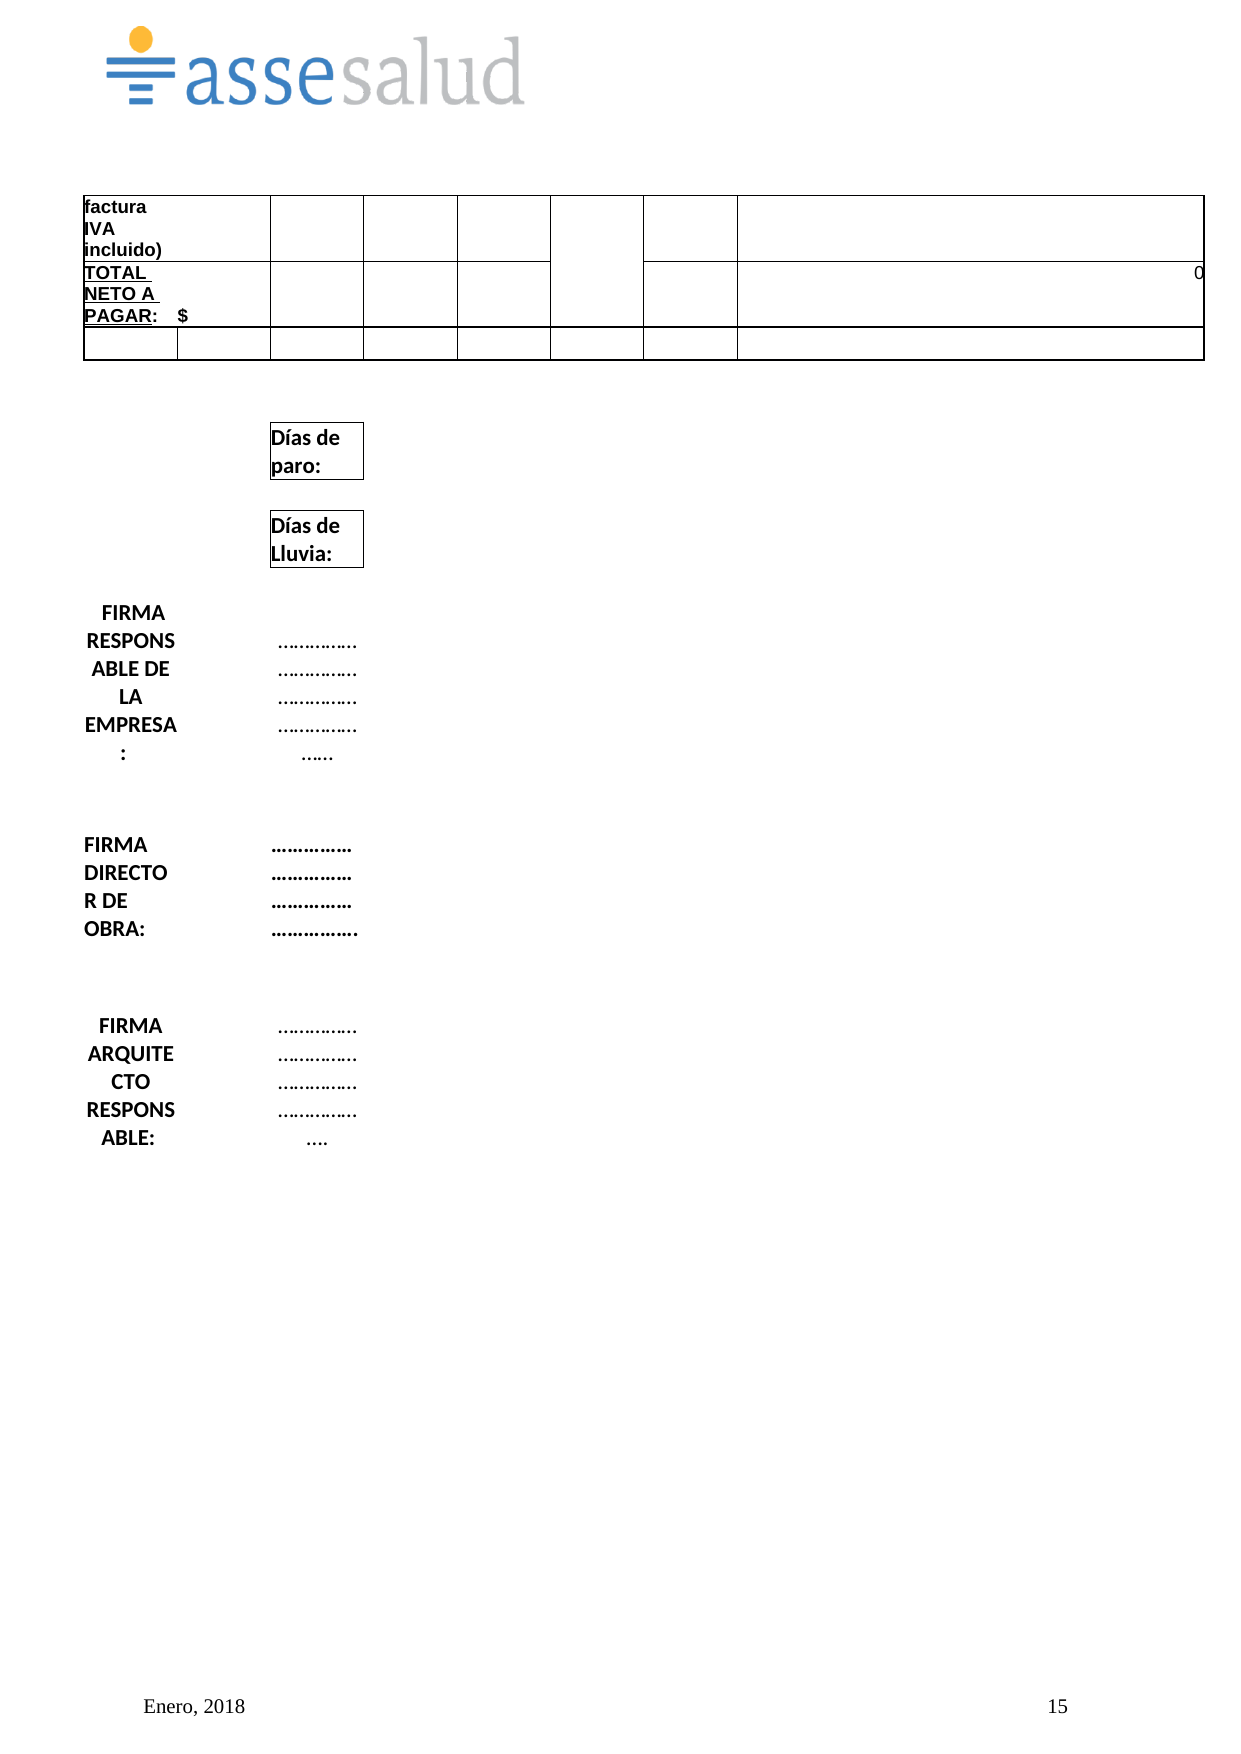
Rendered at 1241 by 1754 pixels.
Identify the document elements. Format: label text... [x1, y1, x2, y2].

table_cell [1018, 422, 1111, 479]
table_cell [364, 1151, 457, 1183]
table_cell [457, 422, 551, 479]
table_cell [84, 766, 177, 831]
table_cell Días de Lluvia: [271, 511, 363, 567]
table_header [1137, 1326, 1143, 1657]
table_cell [84, 943, 177, 1011]
table_cell [271, 766, 364, 831]
table_cell [737, 390, 831, 422]
table_cell [551, 328, 643, 359]
table_cell [177, 510, 270, 567]
table_cell [271, 262, 363, 326]
table_cell [831, 361, 924, 390]
table_cell [84, 422, 177, 479]
picture [106, 26, 525, 105]
table_header [1087, 1326, 1093, 1657]
table_cell TOTAL NETO A PAGAR: [85, 262, 177, 326]
table_cell [458, 262, 550, 326]
table_cell [271, 390, 364, 422]
table_header [762, 1326, 793, 1657]
table_cell [924, 1151, 1017, 1183]
table_cell [737, 479, 831, 510]
table_header [398, 1326, 578, 1657]
table_cell [644, 766, 737, 831]
table_cell [1111, 422, 1204, 479]
table_cell [1018, 943, 1111, 1011]
table_cell [458, 196, 550, 261]
table_cell [177, 479, 271, 510]
table_header [1124, 1326, 1130, 1657]
table_cell [177, 361, 271, 390]
table_cell [1111, 943, 1204, 1011]
table_cell [738, 328, 1203, 359]
table_cell [644, 328, 737, 359]
table_cell [1018, 361, 1204, 390]
table_cell [1111, 390, 1204, 422]
table_cell [364, 328, 457, 359]
table_cell [551, 766, 644, 831]
table_cell [177, 422, 270, 479]
table_cell [644, 1151, 737, 1183]
table_cell [364, 831, 457, 943]
table_cell [458, 328, 550, 359]
table_header [667, 1326, 762, 1657]
table_cell [1018, 479, 1111, 510]
table_header [578, 1326, 667, 1657]
table_cell [271, 943, 364, 1011]
table_cell [831, 390, 924, 422]
table_cell [457, 766, 551, 831]
table_cell [738, 196, 1203, 261]
table_header [1118, 1326, 1124, 1657]
table_cell [924, 361, 1017, 390]
table_cell [457, 510, 551, 567]
table_cell [457, 390, 551, 422]
table_cell [1111, 510, 1204, 567]
table_cell [644, 196, 737, 261]
table_cell [1111, 479, 1204, 510]
table_header [1058, 1326, 1063, 1657]
table_header [314, 1326, 397, 1657]
table_cell [364, 422, 457, 479]
table_cell [737, 567, 831, 598]
table_cell [737, 766, 831, 831]
table_cell [84, 479, 177, 510]
table_cell [737, 361, 831, 390]
table_cell [924, 390, 1017, 422]
table_cell ……………………………………………………. [271, 831, 364, 943]
table_cell [1111, 567, 1204, 598]
table_cell [551, 598, 1204, 766]
table_cell [551, 361, 644, 390]
table_header [1100, 1326, 1106, 1657]
table_cell [457, 479, 551, 510]
table_cell [457, 831, 551, 943]
table_cell [364, 943, 457, 1011]
table_cell [84, 567, 177, 598]
table_header [38, 1326, 132, 1657]
table_cell [84, 390, 177, 422]
table_cell [1018, 567, 1111, 598]
table_cell [177, 831, 271, 943]
table_cell ………………………………………………………. [271, 1011, 364, 1151]
table_cell [831, 510, 924, 567]
table_cell [85, 328, 177, 359]
table_cell [177, 1011, 271, 1151]
table_cell [551, 1151, 644, 1183]
table_cell [831, 1151, 924, 1183]
table_cell [551, 390, 644, 422]
table_cell [737, 1151, 831, 1183]
table_header [1112, 1326, 1118, 1657]
table_cell [1018, 1151, 1111, 1183]
table_cell [924, 766, 1017, 831]
table_cell [644, 567, 737, 598]
table_cell [364, 598, 457, 766]
table_cell [737, 943, 831, 1011]
table_cell [644, 361, 737, 390]
table_cell Días de paro: [271, 423, 363, 479]
table_header [930, 1326, 1057, 1657]
table_cell [551, 567, 644, 598]
table_cell [644, 479, 737, 510]
table_cell [457, 1011, 551, 1151]
table_cell [271, 328, 363, 359]
table_header [1063, 1326, 1069, 1657]
table_cell [457, 1151, 551, 1183]
table_cell [831, 479, 924, 510]
table_cell 0 [738, 262, 1203, 326]
table_header [132, 1326, 314, 1657]
table_cell [644, 510, 737, 567]
table_cell [831, 567, 924, 598]
table_cell [84, 361, 177, 390]
table_cell factura IVA incluido) [85, 196, 177, 261]
table_cell [644, 390, 737, 422]
table_cell [831, 422, 924, 479]
table_cell [84, 510, 177, 567]
table_cell [178, 328, 270, 359]
table_cell [457, 943, 551, 1011]
table_cell [924, 479, 1017, 510]
table_cell [1018, 390, 1111, 422]
table_cell [177, 598, 271, 766]
table_cell [924, 510, 1017, 567]
table_cell [924, 943, 1017, 1011]
table_cell [924, 567, 1017, 598]
table_cell [177, 196, 270, 261]
table_cell [364, 1011, 457, 1151]
table_cell [364, 390, 457, 422]
table_cell FIRMA DIRECTOR DE OBRA: [84, 831, 177, 943]
table_header [1106, 1326, 1112, 1657]
table_cell [457, 598, 551, 766]
table_cell [364, 567, 457, 598]
table_header [1094, 1326, 1099, 1657]
table_header [793, 1326, 929, 1657]
table_cell [271, 480, 364, 510]
table_cell [551, 510, 644, 567]
table_header [1069, 1326, 1081, 1657]
table_cell [457, 567, 551, 598]
table_cell [364, 479, 457, 510]
table_cell FIRMA RESPONSABLE DE LA EMPRESA: [84, 598, 177, 766]
table_cell [551, 943, 644, 1011]
table_cell [831, 766, 924, 831]
table_cell [271, 568, 364, 598]
table_header [1130, 1326, 1137, 1657]
table_cell [84, 1151, 177, 1183]
table_cell [177, 390, 271, 422]
table_cell [271, 196, 363, 261]
table_cell $ [177, 262, 270, 326]
table_cell [551, 479, 644, 510]
table_header [1143, 1326, 1157, 1657]
table_cell [551, 422, 644, 479]
table_cell [644, 943, 737, 1011]
table_cell [177, 943, 271, 1011]
table_cell [177, 766, 271, 831]
table_cell ………………………………………………………… [271, 598, 364, 766]
table_cell [924, 422, 1017, 479]
table_header [1081, 1326, 1087, 1657]
table_cell [551, 831, 1204, 943]
table_cell [177, 1151, 271, 1183]
table_cell [271, 1151, 364, 1183]
table_cell [551, 1011, 1204, 1151]
table_cell [364, 766, 457, 831]
table_cell [364, 510, 457, 567]
table_cell [364, 262, 457, 326]
table_cell [1111, 766, 1204, 831]
table_cell [364, 361, 457, 390]
table_cell [644, 422, 737, 479]
table_cell [177, 567, 271, 598]
table_cell [644, 262, 737, 326]
table_cell [1018, 766, 1111, 831]
table_cell [271, 361, 364, 390]
table_cell FIRMA ARQUITECTO RESPONSABLE: [84, 1011, 177, 1151]
table_cell [737, 422, 831, 479]
table_cell [1018, 510, 1111, 567]
table_cell [457, 361, 551, 390]
table_cell [364, 196, 457, 261]
table_cell [1111, 1151, 1204, 1183]
table_cell [737, 510, 831, 567]
table_cell [831, 943, 924, 1011]
table_cell [551, 196, 643, 326]
